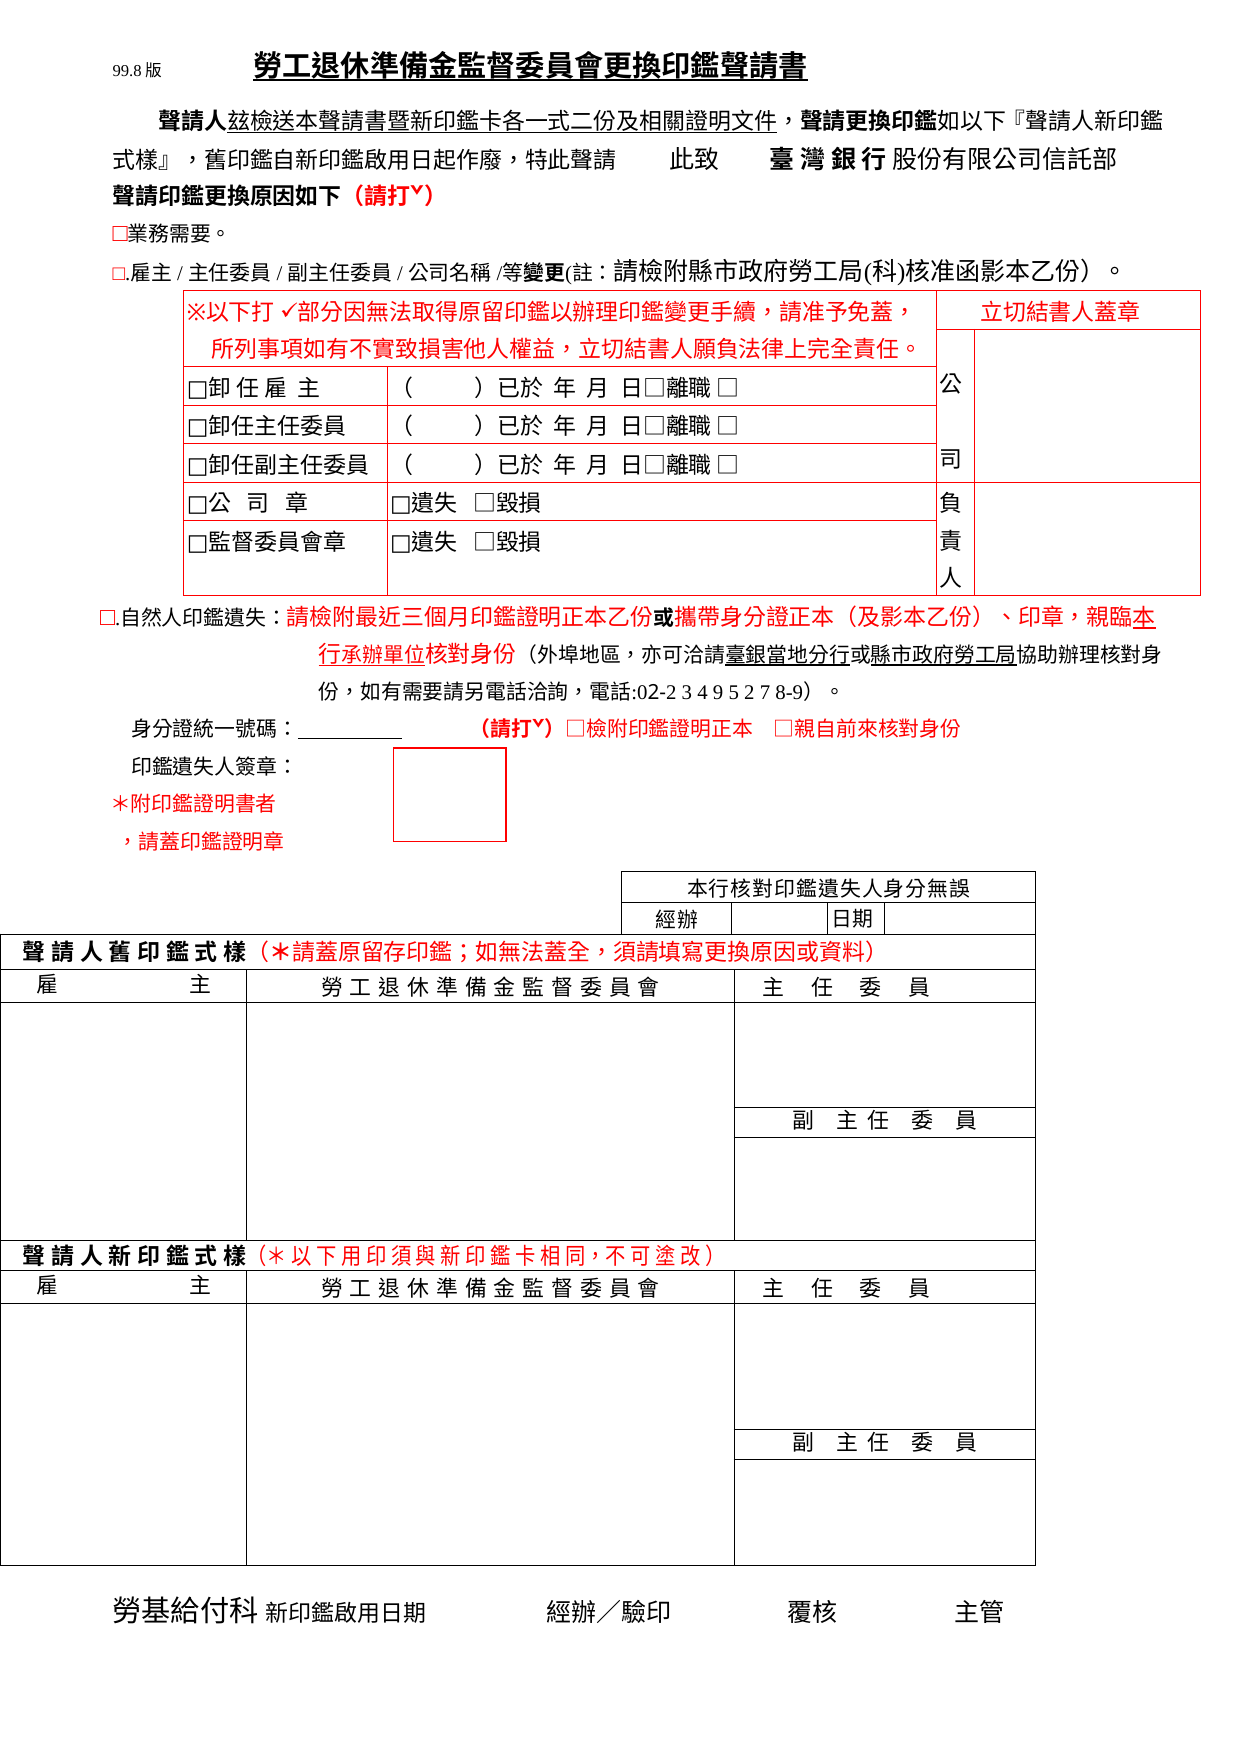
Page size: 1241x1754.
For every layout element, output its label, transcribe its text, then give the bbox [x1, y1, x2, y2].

table_header 本行核對印鑑遺失人身分無誤 [622, 872, 1035, 902]
table_cell 經辦 [622, 903, 731, 933]
table_cell 負責人 [937, 483, 974, 595]
table_cell [1, 1003, 246, 1240]
table_cell （ ）已於 年 月 日□離職 □ [388, 444, 936, 482]
table_cell [247, 1304, 734, 1565]
table_cell □遺失 □毀損 [388, 521, 936, 595]
table_cell [1036, 1107, 1240, 1137]
table_cell [1036, 969, 1240, 1002]
table_header ※以下打 部分因無法取得原留印鑑以辦理印鑑變更手續，請准予免蓋， 所列事項如有不實致損害他人權益，立切結書人願負法律上完全責任。 [184, 291, 936, 366]
text 聲請印鑑更換原因如下（請打ˇ） [112, 176, 1125, 213]
table_cell [1036, 1270, 1240, 1303]
table_cell 雇 主 [1, 1271, 246, 1303]
table_cell （ ）已於 年 月 日□離職 □ [388, 406, 936, 443]
table_cell [885, 903, 1035, 933]
table_cell [1036, 1303, 1240, 1429]
table_cell 副 主 任 委 員 [735, 1108, 1035, 1137]
table_cell 主 任 委 員 [735, 970, 1035, 1002]
table_cell 副 主 任 委 員 [735, 1430, 1035, 1458]
table_cell □卸 任 雇 主 [184, 367, 387, 405]
table_cell [1036, 1137, 1240, 1240]
table_cell 聲 請 人 舊 印 鑑 式 樣（＊請蓋原留存印鑑；如無法蓋全，須請填寫更換原因或資料） [1, 935, 1035, 969]
text [112, 859, 1162, 871]
table_cell □遺失 □毀損 [388, 483, 936, 520]
table_cell [1036, 1002, 1240, 1107]
text 99.8版 勞工退休準備金監督委員會更換印鑑聲請書 [112, 26, 1221, 101]
table_cell [1036, 1459, 1240, 1565]
text ＊附印鑑證明書者 [93, 784, 393, 821]
table_cell □監督委員會章 [184, 521, 387, 595]
table_cell 勞 工 退 休 準 備 金 監 督 委 員 會 [247, 1271, 734, 1303]
text [507, 784, 1162, 821]
table_cell [735, 1003, 1035, 1107]
table_cell 日期 [828, 903, 884, 933]
table_cell [0, 902, 621, 933]
table_cell （ ）已於 年 月 日□離職 □ [388, 367, 936, 405]
text □業務需要。 [112, 213, 1125, 251]
table_cell [732, 903, 827, 933]
table_cell [975, 330, 1200, 482]
table_cell [975, 483, 1200, 595]
table_cell [1036, 902, 1240, 933]
table_cell [1036, 934, 1240, 969]
table_cell [735, 1460, 1035, 1565]
table_cell 公 司 [937, 330, 974, 482]
table_cell 聲 請 人 新 印 鑑 式 樣（＊ 以 下 用 印 須 與 新 印 鑑 卡 相 同，不 可 塗 改 ） [1, 1241, 1035, 1270]
table_cell [1036, 1240, 1240, 1270]
table_cell 勞 工 退 休 準 備 金 監 督 委 員 會 [247, 970, 734, 1002]
table_cell [1, 1304, 246, 1565]
table_cell 主 任 委 員 [735, 1271, 1035, 1303]
table_cell [247, 1003, 734, 1240]
text □.自然人印鑑遺失：請檢附最近三個月印鑑證明正本乙份或攜帶身分證正本（及影本乙份）、印章，親臨本行承辦單位核對身份（外埠地區，亦可洽請臺銀當地分行或縣市政府勞工局協助辦理核對身份，如有需要請另電話洽詢，電話:02-2 3 4 9 5 2 7 8-9）。 [93, 596, 1162, 709]
table_cell [735, 1304, 1035, 1429]
table_cell □卸任主任委員 [184, 406, 387, 443]
table_cell [1036, 1429, 1240, 1458]
subtitle ，請蓋印鑑證明章 [112, 821, 1162, 859]
table_cell 雇 主 [1, 970, 246, 1002]
table_header [1036, 871, 1240, 902]
text □.雇主 / 主任委員 / 副主任委員 / 公司名稱 /等變更(註：請檢附縣市政府勞工局(科)核准函影本乙份）。 [112, 251, 1125, 288]
text 身分證統一號碼： （請打ˇ）□檢附印鑑證明正本 □親自前來核對身份 [131, 709, 1162, 746]
table_cell □公 司 章 [184, 483, 387, 520]
table_cell □卸任副主任委員 [184, 444, 387, 482]
table_header [0, 871, 621, 902]
table_cell [735, 1138, 1035, 1240]
text 勞基給付科 新印鑑啟用日期 經辦∕驗印 覆核 主管 [112, 1565, 1162, 1646]
text 印鑑遺失人簽章： [131, 746, 1162, 784]
text 聲請人玆檢送本聲請書暨新印鑑卡各一式二份及相關證明文件，聲請更換印鑑如以下『聲請人新印鑑式樣』，舊印鑑自新印鑑啟用日起作廢，特此聲請 此致 臺 灣 銀 行 股份有限公司信託部 [112, 101, 1162, 176]
table_header 立切結書人蓋章 [937, 291, 1200, 329]
